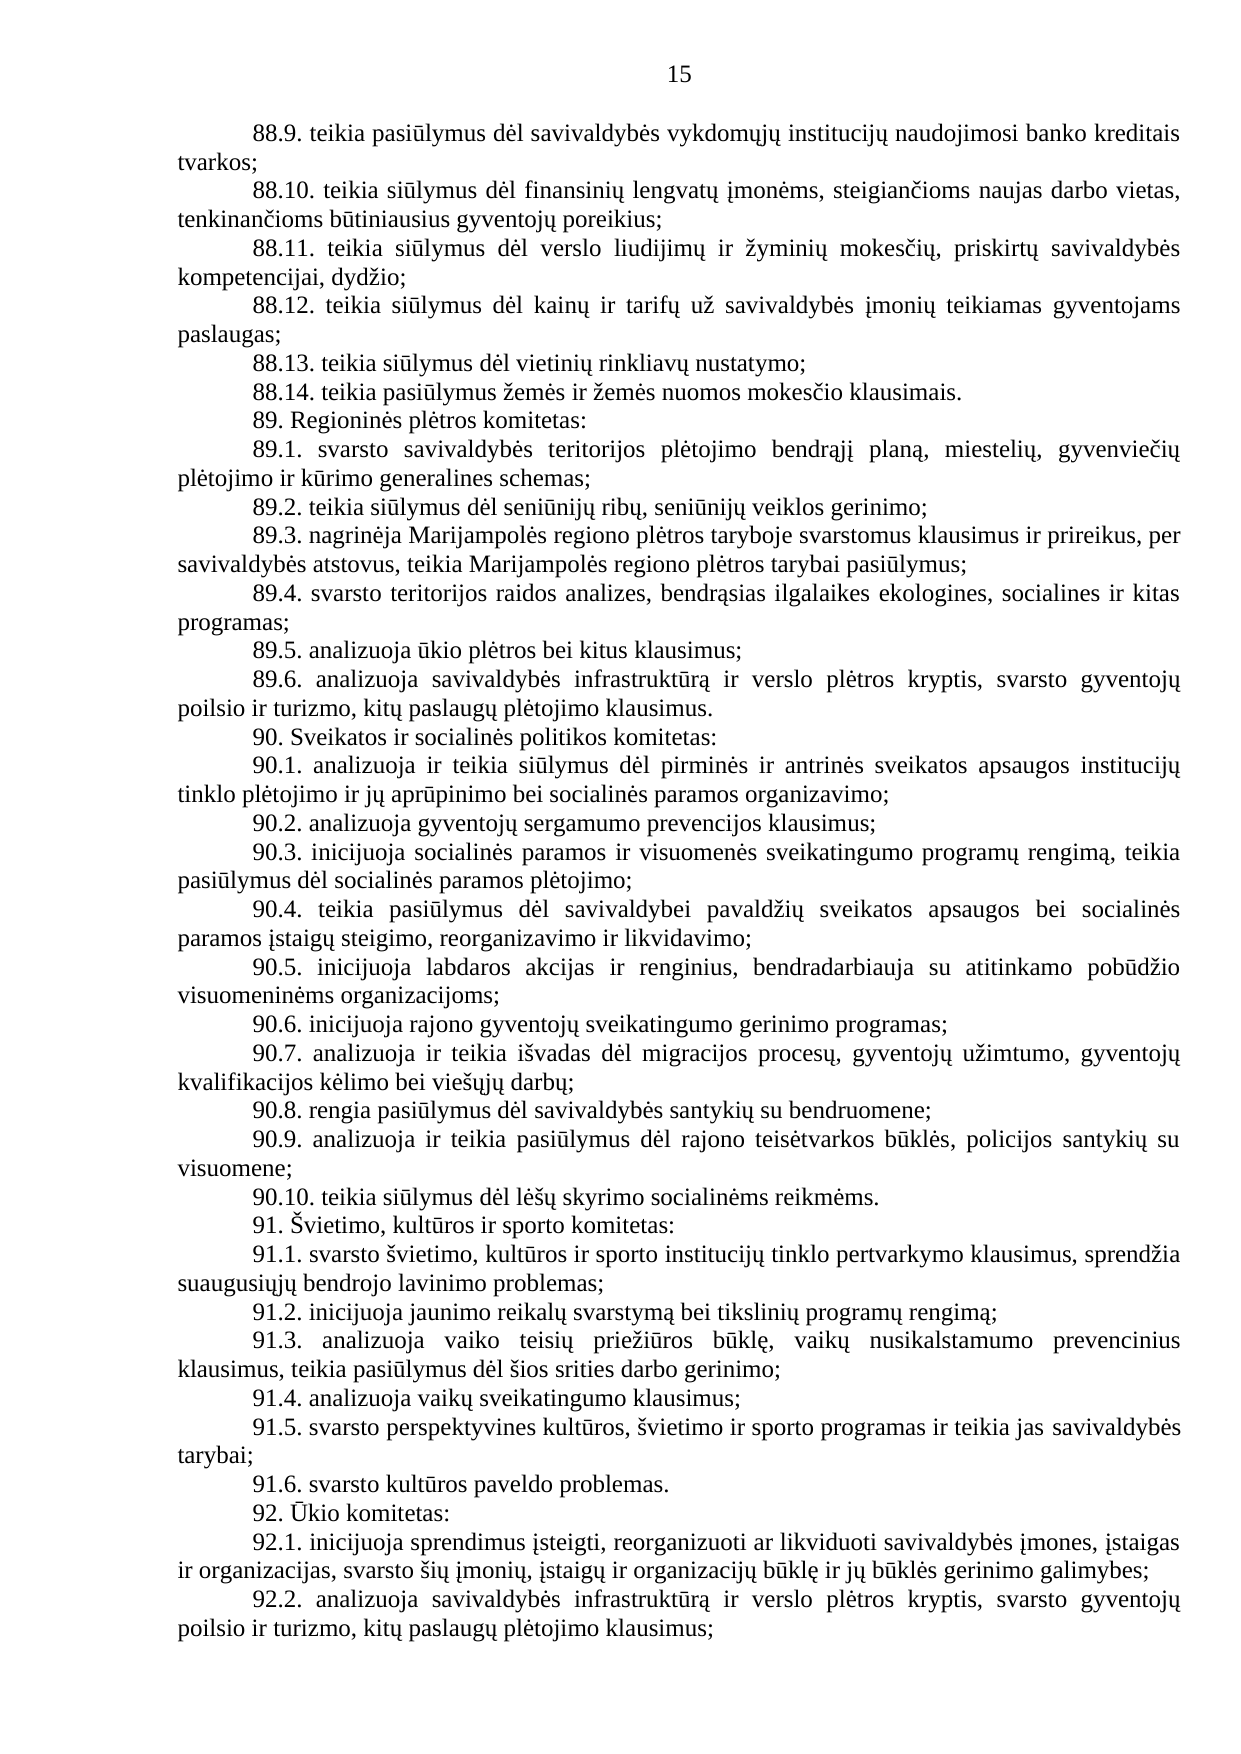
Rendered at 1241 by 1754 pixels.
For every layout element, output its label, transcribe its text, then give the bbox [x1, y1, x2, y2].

text 89. Regioninės plėtros komitetas: [177, 406, 1181, 434]
text 91.5. svarsto perspektyvines kultūros, švietimo ir sporto programas ir teikia jas savivaldybės tarybai; [177, 1412, 1181, 1469]
text 88.13. teikia siūlymus dėl vietinių rinkliavų nustatymo; [177, 348, 1181, 377]
text 90.7. analizuoja ir teikia išvadas dėl migracijos procesų, gyventojų užimtumo, gyventojų kvalifikacijos kėlimo bei viešųjų darbų; [177, 1038, 1181, 1096]
text 90.6. inicijuoja rajono gyventojų sveikatingumo gerinimo programas; [177, 1009, 1181, 1038]
text 88.10. teikia siūlymus dėl finansinių lengvatų įmonėms, steigiančioms naujas darbo vietas, tenkinančioms būtiniausius gyventojų poreikius; [177, 176, 1181, 233]
text 90.5. inicijuoja labdaros akcijas ir renginius, bendradarbiauja su atitinkamo pobūdžio visuomeninėms organizacijoms; [177, 952, 1181, 1009]
text 91.1. svarsto švietimo, kultūros ir sporto institucijų tinklo pertvarkymo klausimus, sprendžia suaugusiųjų bendrojo lavinimo problemas; [177, 1239, 1181, 1297]
text 92.2. analizuoja savivaldybės infrastruktūrą ir verslo plėtros kryptis, svarsto gyventojų poilsio ir turizmo, kitų paslaugų plėtojimo klausimus; [177, 1584, 1181, 1642]
text 90.3. inicijuoja socialinės paramos ir visuomenės sveikatingumo programų rengimą, teikia pasiūlymus dėl socialinės paramos plėtojimo; [177, 837, 1181, 894]
text 89.4. svarsto teritorijos raidos analizes, bendrąsias ilgalaikes ekologines, socialines ir kitas programas; [177, 578, 1181, 636]
text 91.4. analizuoja vaikų sveikatingumo klausimus; [177, 1383, 1181, 1412]
text 90.8. rengia pasiūlymus dėl savivaldybės santykių su bendruomene; [177, 1096, 1181, 1124]
text 89.2. teikia siūlymus dėl seniūnijų ribų, seniūnijų veiklos gerinimo; [177, 492, 1181, 521]
text 90.1. analizuoja ir teikia siūlymus dėl pirminės ir antrinės sveikatos apsaugos institucijų tinklo plėtojimo ir jų aprūpinimo bei socialinės paramos organizavimo; [177, 751, 1181, 808]
text 90.2. analizuoja gyventojų sergamumo prevencijos klausimus; [177, 808, 1181, 837]
text 88.9. teikia pasiūlymus dėl savivaldybės vykdomųjų institucijų naudojimosi banko kreditais tvarkos; [177, 118, 1181, 176]
text 88.11. teikia siūlymus dėl verslo liudijimų ir žyminių mokesčių, priskirtų savivaldybės kompetencijai, dydžio; [177, 233, 1181, 291]
text 89.6. analizuoja savivaldybės infrastruktūrą ir verslo plėtros kryptis, svarsto gyventojų poilsio ir turizmo, kitų paslaugų plėtojimo klausimus. [177, 664, 1181, 722]
text 90.10. teikia siūlymus dėl lėšų skyrimo socialinėms reikmėms. [177, 1182, 1181, 1211]
text 92.1. inicijuoja sprendimus įsteigti, reorganizuoti ar likviduoti savivaldybės įmones, įstaigas ir organizacijas, svarsto šių įmonių, įstaigų ir organizacijų būklę ir jų būklės gerinimo galimybes; [177, 1527, 1181, 1584]
text 89.3. nagrinėja Marijampolės regiono plėtros taryboje svarstomus klausimus ir prireikus, per savivaldybės atstovus, teikia Marijampolės regiono plėtros tarybai pasiūlymus; [177, 521, 1181, 578]
text 90. Sveikatos ir socialinės politikos komitetas: [177, 722, 1181, 751]
text 89.5. analizuoja ūkio plėtros bei kitus klausimus; [177, 636, 1181, 664]
text 91. Švietimo, kultūros ir sporto komitetas: [177, 1211, 1181, 1239]
text 92. Ūkio komitetas: [177, 1498, 1181, 1527]
text 90.9. analizuoja ir teikia pasiūlymus dėl rajono teisėtvarkos būklės, policijos santykių su visuomene; [177, 1124, 1181, 1182]
text 91.6. svarsto kultūros paveldo problemas. [177, 1469, 1181, 1498]
text 88.12. teikia siūlymus dėl kainų ir tarifų už savivaldybės įmonių teikiamas gyventojams paslaugas; [177, 291, 1181, 348]
text 91.2. inicijuoja jaunimo reikalų svarstymą bei tikslinių programų rengimą; [177, 1297, 1181, 1326]
text 90.4. teikia pasiūlymus dėl savivaldybei pavaldžių sveikatos apsaugos bei socialinės paramos įstaigų steigimo, reorganizavimo ir likvidavimo; [177, 894, 1181, 952]
text 88.14. teikia pasiūlymus žemės ir žemės nuomos mokesčio klausimais. [177, 377, 1181, 406]
text 91.3. analizuoja vaiko teisių priežiūros būklę, vaikų nusikalstamumo prevencinius klausimus, teikia pasiūlymus dėl šios srities darbo gerinimo; [177, 1326, 1181, 1383]
text 89.1. svarsto savivaldybės teritorijos plėtojimo bendrąjį planą, miestelių, gyvenviečių plėtojimo ir kūrimo generalines schemas; [177, 434, 1181, 492]
